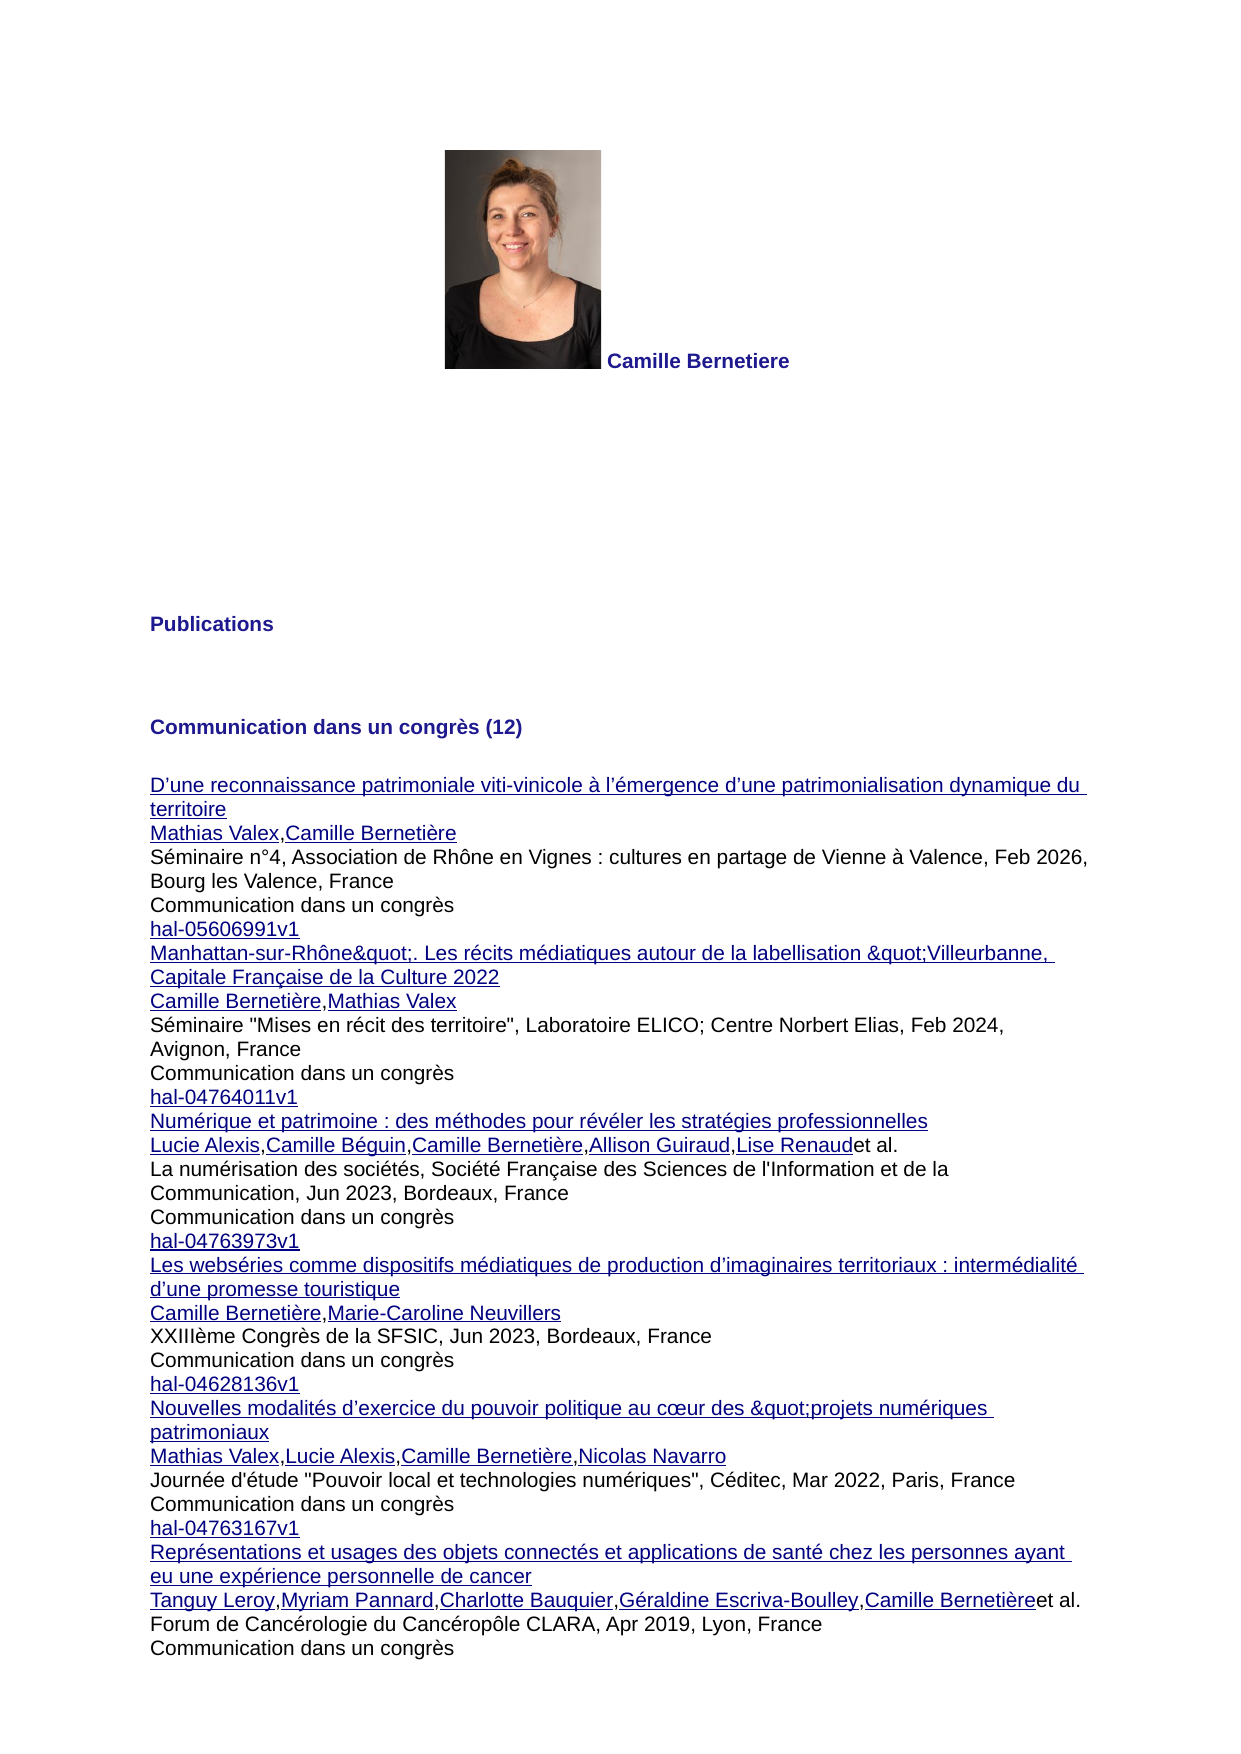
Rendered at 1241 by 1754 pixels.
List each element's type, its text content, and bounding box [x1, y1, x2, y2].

subtitle Camille Bernetiere [150, 150, 1090, 373]
table_cell Numérique et patrimoine : des méthodes pour révéler les stratégies professionnelles Lucie Alexis,Camille Béguin,Camille Bernetière,Allison Guiraud,Lise Renaudet al. La numérisation des sociétés, Société Française des Sciences de l'Information et de la Communication, Jun 2023, Bordeaux, France Communication dans un congrès hal-04763973v1 [150, 1109, 1090, 1252]
subtitle Communication dans un congrès (12) [150, 715, 1090, 739]
picture [444, 150, 602, 369]
table_cell Représentations et usages des objets connectés et applications de santé chez les personnes ayant eu une expérience personnelle de cancer Tanguy Leroy,Myriam Pannard,Charlotte Bauquier,Géraldine Escriva-Boulley,Camille Bernetièreet al. Forum de Cancérologie du Cancéropôle CLARA, Apr 2019, Lyon, France Communication dans un congrès [150, 1540, 1090, 1660]
table_cell Manhattan-sur-Rhône&quot;. Les récits médiatiques autour de la labellisation &quot;Villeurbanne, Capitale Française de la Culture 2022 Camille Bernetière,Mathias Valex Séminaire "Mises en récit des territoire", Laboratoire ELICO; Centre Norbert Elias, Feb 2024, Avignon, France Communication dans un congrès hal-04764011v1 [150, 941, 1090, 1109]
subtitle Publications [150, 612, 1090, 636]
table_cell Nouvelles modalités d’exercice du pouvoir politique au cœur des &quot;projets numériques patrimoniaux Mathias Valex,Lucie Alexis,Camille Bernetière,Nicolas Navarro Journée d'étude "Pouvoir local et technologies numériques", Céditec, Mar 2022, Paris, France Communication dans un congrès hal-04763167v1 [150, 1396, 1090, 1540]
table_header D’une reconnaissance patrimoniale viti-vinicole à l’émergence d’une patrimonialisation dynamique du territoire Mathias Valex,Camille Bernetière Séminaire n°4, Association de Rhône en Vignes : cultures en partage de Vienne à Valence, Feb 2026, Bourg les Valence, France Communication dans un congrès hal-05606991v1 [150, 773, 1090, 941]
table_cell Les webséries comme dispositifs médiatiques de production d’imaginaires territoriaux : intermédialité d’une promesse touristique Camille Bernetière,Marie-Caroline Neuvillers XXIIIème Congrès de la SFSIC, Jun 2023, Bordeaux, France Communication dans un congrès hal-04628136v1 [150, 1253, 1090, 1396]
